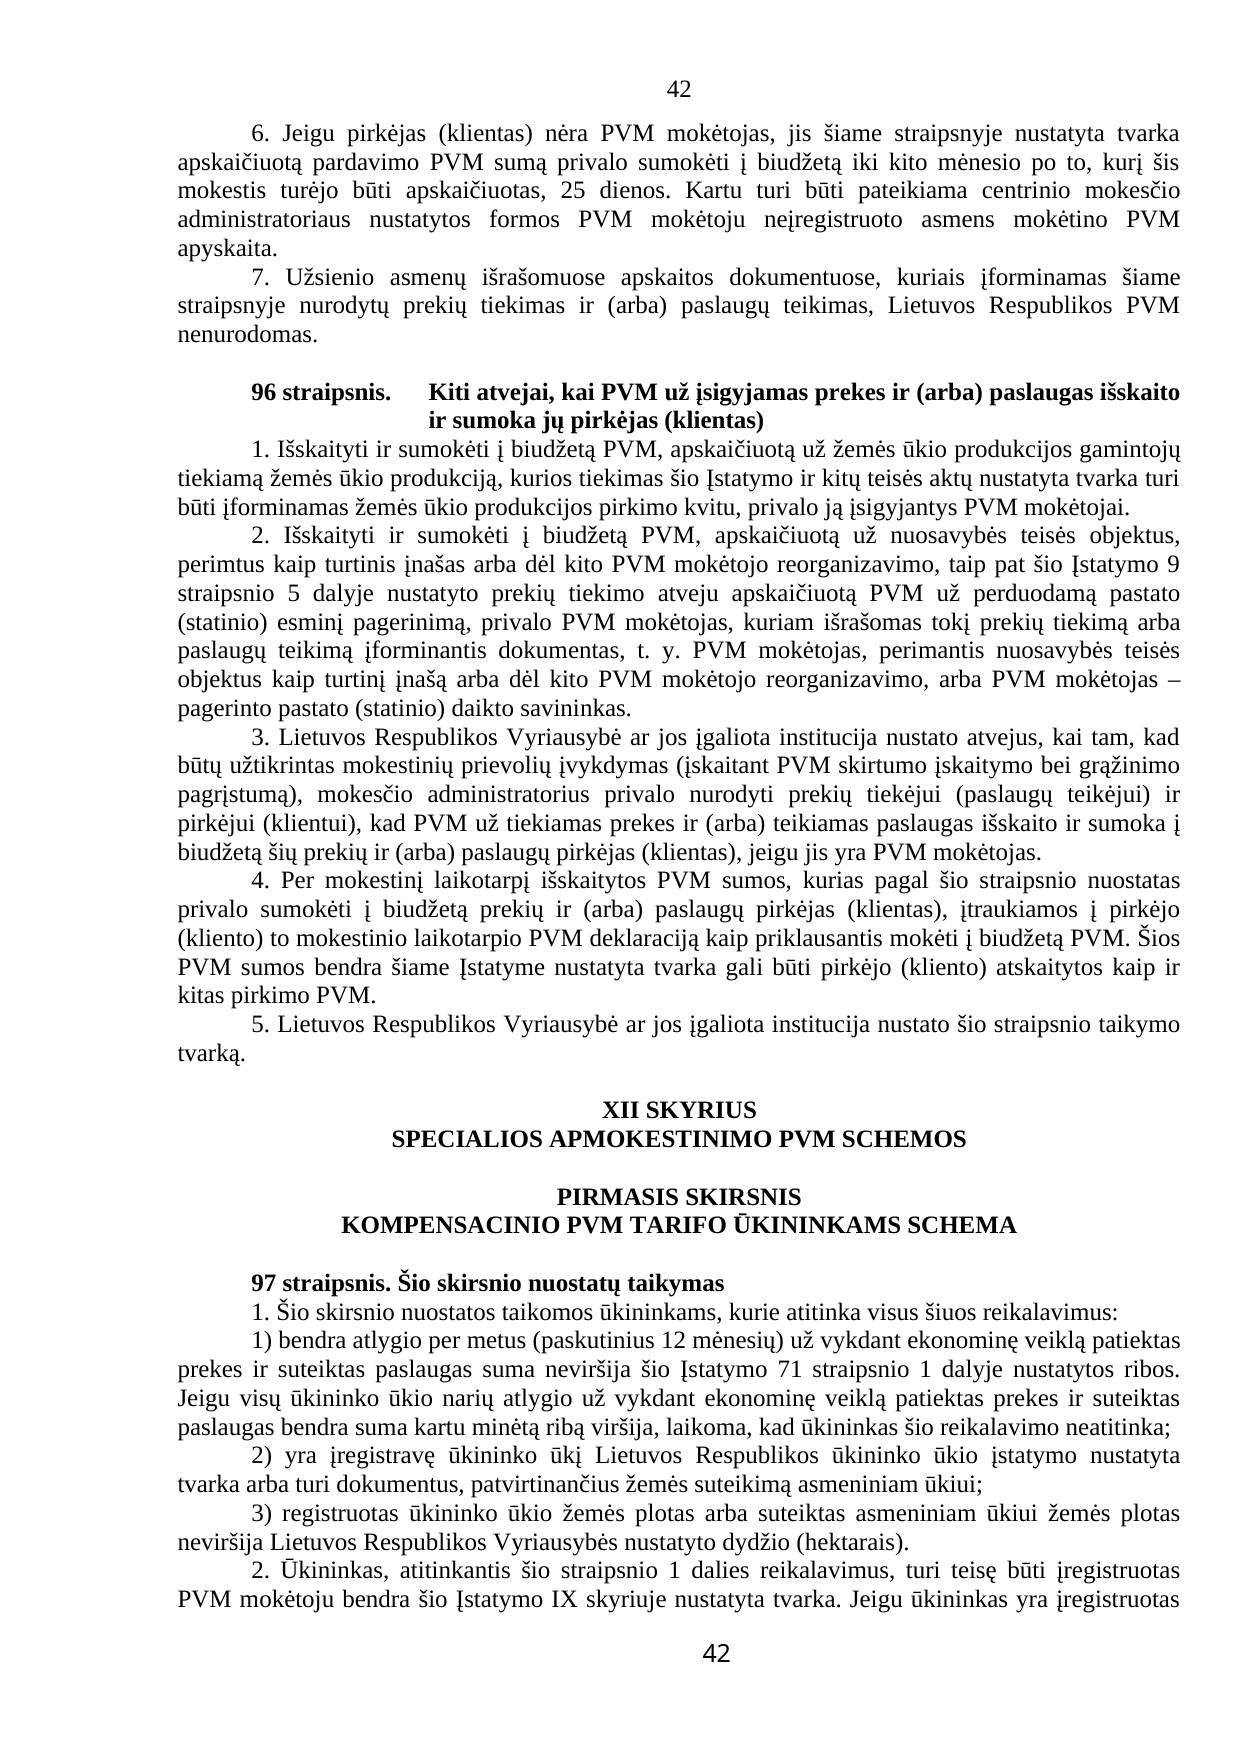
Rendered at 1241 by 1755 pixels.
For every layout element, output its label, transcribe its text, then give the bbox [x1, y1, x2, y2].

text 1. Išskaityti ir sumokėti į biudžetą PVM, apskaičiuotą už žemės ūkio produkcijos gamintojų tiekiamą žemės ūkio produkciją, kurios tiekimas šio Įstatymo ir kitų teisės aktų nustatyta tvarka turi būti įforminamas žemės ūkio produkcijos pirkimo kvitu, privalo ją įsigyjantys PVM mokėtojai. [177, 434, 1181, 521]
text KOMPENSACINIO PVM TARIFO ŪKININKAMS SCHEMA [177, 1211, 1181, 1239]
text 6. Jeigu pirkėjas (klientas) nėra PVM mokėtojas, jis šiame straipsnyje nustatyta tvarka apskaičiuotą pardavimo PVM sumą privalo sumokėti į biudžetą iki kito mėnesio po to, kurį šis mokestis turėjo būti apskaičiuotas, 25 dienos. Kartu turi būti pateikiama centrinio mokesčio administratoriaus nustatytos formos PVM mokėtoju neįregistruoto asmens mokėtino PVM apyskaita. [177, 118, 1181, 262]
text 7. Užsienio asmenų išrašomuose apskaitos dokumentuose, kuriais įforminamas šiame straipsnyje nurodytų prekių tiekimas ir (arba) paslaugų teikimas, Lietuvos Respublikos PVM nenurodomas. [177, 262, 1181, 348]
text XII SKYRIUS [177, 1096, 1181, 1124]
text 5. Lietuvos Respublikos Vyriausybė ar jos įgaliota institucija nustato šio straipsnio taikymo tvarką. [177, 1009, 1181, 1067]
text 2) yra įregistravę ūkininko ūkį Lietuvos Respublikos ūkininko ūkio įstatymo nustatyta tvarka arba turi dokumentus, patvirtinančius žemės suteikimą asmeniniam ūkiui; [177, 1441, 1181, 1498]
text 3) registruotas ūkininko ūkio žemės plotas arba suteiktas asmeniniam ūkiui žemės plotas neviršija Lietuvos Respublikos Vyriausybės nustatyto dydžio (hektarais). [177, 1498, 1181, 1556]
text 4. Per mokestinį laikotarpį išskaitytos PVM sumos, kurias pagal šio straipsnio nuostatas privalo sumokėti į biudžetą prekių ir (arba) paslaugų pirkėjas (klientas), įtraukiamos į pirkėjo (kliento) to mokestinio laikotarpio PVM deklaraciją kaip priklausantis mokėti į biudžetą PVM. Šios PVM sumos bendra šiame Įstatyme nustatyta tvarka gali būti pirkėjo (kliento) atskaitytos kaip ir kitas pirkimo PVM. [177, 866, 1181, 1009]
text SPECIALIOS APMOKESTINIMO PVM SCHEMOS [177, 1124, 1181, 1153]
text 2. Išskaityti ir sumokėti į biudžetą PVM, apskaičiuotą už nuosavybės teisės objektus, perimtus kaip turtinis įnašas arba dėl kito PVM mokėtojo reorganizavimo, taip pat šio Įstatymo 9 straipsnio 5 dalyje nustatyto prekių tiekimo atveju apskaičiuotą PVM už perduodamą pastato (statinio) esminį pagerinimą, privalo PVM mokėtojas, kuriam išrašomas tokį prekių tiekimą arba paslaugų teikimą įforminantis dokumentas, t. y. PVM mokėtojas, perimantis nuosavybės teisės objektus kaip turtinį įnašą arba dėl kito PVM mokėtojo reorganizavimo, arba PVM mokėtojas – pagerinto pastato (statinio) daikto savininkas. [177, 521, 1181, 722]
text 97 straipsnis. Šio skirsnio nuostatų taikymas [177, 1268, 1181, 1297]
text 1) bendra atlygio per metus (paskutinius 12 mėnesių) už vykdant ekonominę veiklą patiektas prekes ir suteiktas paslaugas suma neviršija šio Įstatymo 71 straipsnio 1 dalyje nustatytos ribos. Jeigu visų ūkininko ūkio narių atlygio už vykdant ekonominę veiklą patiektas prekes ir suteiktas paslaugas bendra suma kartu minėtą ribą viršija, laikoma, kad ūkininkas šio reikalavimo neatitinka; [177, 1326, 1181, 1441]
text PIRMASIS SKIRSNIS [177, 1182, 1181, 1211]
text 2. Ūkininkas, atitinkantis šio straipsnio 1 dalies reikalavimus, turi teisę būti įregistruotas PVM mokėtoju bendra šio Įstatymo IX skyriuje nustatyta tvarka. Jeigu ūkininkas yra įregistruotas [177, 1556, 1181, 1613]
text 3. Lietuvos Respublikos Vyriausybė ar jos įgaliota institucija nustato atvejus, kai tam, kad būtų užtikrintas mokestinių prievolių įvykdymas (įskaitant PVM skirtumo įskaitymo bei grąžinimo pagrįstumą), mokesčio administratorius privalo nurodyti prekių tiekėjui (paslaugų teikėjui) ir pirkėjui (klientui), kad PVM už tiekiamas prekes ir (arba) teikiamas paslaugas išskaito ir sumoka į biudžetą šių prekių ir (arba) paslaugų pirkėjas (klientas), jeigu jis yra PVM mokėtojas. [177, 722, 1181, 866]
text 96 straipsnis. Kiti atvejai, kai PVM už įsigyjamas prekes ir (arba) paslaugas išskaito ir sumoka jų pirkėjas (klientas) [251, 377, 1181, 434]
text 1. Šio skirsnio nuostatos taikomos ūkininkams, kurie atitinka visus šiuos reikalavimus: [177, 1297, 1181, 1326]
